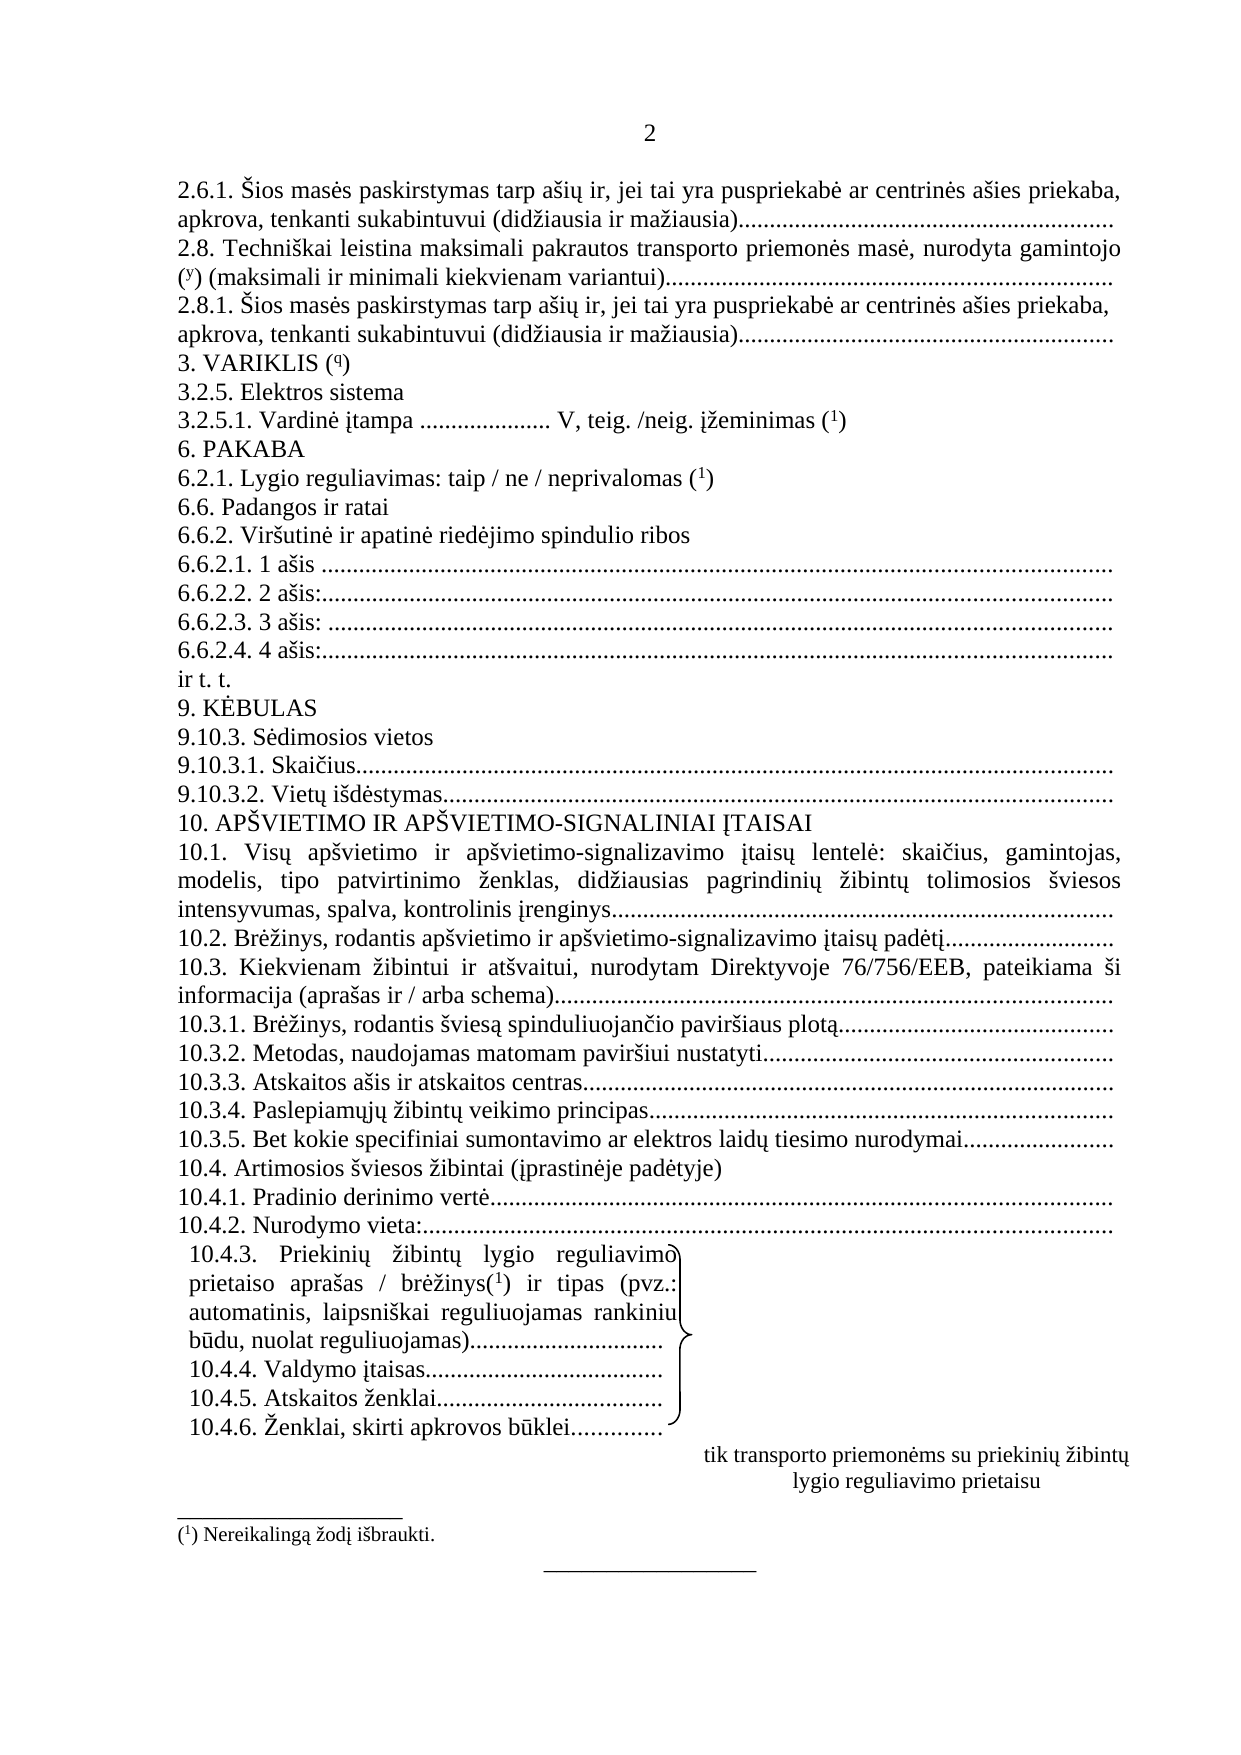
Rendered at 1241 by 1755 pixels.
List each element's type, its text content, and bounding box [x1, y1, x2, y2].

table_cell tik transporto priemonėms su priekinių žibintų lygio reguliavimo prietaisu [689, 1441, 1145, 1493]
text 6.6.2.4. 4 ašis: [177, 636, 1122, 664]
text 10.4. Artimosios šviesos žibintai (įprastinėje padėtyje) [177, 1153, 1122, 1182]
text 10.4.2. Nurodymo vieta: [177, 1211, 1122, 1239]
text 10.3.1. Brėžinys, rodantis šviesą spinduliuojančio paviršiaus plotą [177, 1009, 1122, 1038]
text 6.6.2.3. 3 ašis: [177, 607, 1122, 636]
text 6. PAKABA [177, 434, 1122, 463]
text 10.3.4. Paslepiamųjų žibintų veikimo principas [177, 1096, 1122, 1124]
text 3.2.5. Elektros sistema [177, 377, 1122, 406]
text 2.6.1. Šios masės paskirstymas tarp ašių ir, jei tai yra puspriekabė ar centrinės ašies priekaba, apkrova, tenkanti sukabintuvui (didžiausia ir mažiausia) [177, 176, 1122, 233]
text 10.1. Visų apšvietimo ir apšvietimo-signalizavimo įtaisų lentelė: skaičius, gamintojas, modelis, tipo patvirtinimo ženklas, didžiausias pagrindinių žibintų tolimosios šviesos intensyvumas, spalva, kontrolinis įrenginys [177, 837, 1122, 923]
text 9. KĖBULAS [177, 693, 1122, 722]
text 10.3.5. Bet kokie specifiniai sumontavimo ar elektros laidų tiesimo nurodymai [177, 1124, 1122, 1153]
text 10.3.2. Metodas, naudojamas matomam paviršiui nustatyti [177, 1038, 1122, 1067]
text 10. APŠVIETIMO IR APŠVIETIMO-SIGNALINIAI ĮTAISAI [177, 808, 1122, 837]
text 9.10.3.2. Vietų išdėstymas [177, 779, 1122, 808]
text 2.8.1. Šios masės paskirstymas tarp ašių ir, jei tai yra puspriekabė ar centrinės ašies priekaba, [177, 291, 1122, 319]
text 3.2.5.1. Vardinė įtampa ..................... V, teig. /neig. įžeminimas (1) [177, 406, 1122, 434]
text 10.2. Brėžinys, rodantis apšvietimo ir apšvietimo-signalizavimo įtaisų padėtį [177, 923, 1122, 952]
table_header [689, 1239, 1145, 1441]
text ir t. t. [177, 664, 1122, 693]
text 6.6. Padangos ir ratai [177, 492, 1122, 521]
text 9.10.3. Sėdimosios vietos [177, 722, 1122, 751]
text 10.4.1. Pradinio derinimo vertė [177, 1182, 1122, 1211]
text apkrova, tenkanti sukabintuvui (didžiausia ir mažiausia) [177, 319, 1122, 348]
text _________________ [177, 1546, 1122, 1575]
text (1) Nereikalingą žodį išbraukti. [177, 1522, 1122, 1546]
table_cell [177, 1441, 688, 1493]
text 6.6.2.1. 1 ašis [177, 549, 1122, 578]
text __________________ [177, 1493, 1122, 1522]
text 6.2.1. Lygio reguliavimas: taip / ne / neprivalomas (1) [177, 463, 1122, 492]
text 3. VARIKLIS (q) [177, 348, 1122, 377]
text 6.6.2. Viršutinė ir apatinė riedėjimo spindulio ribos [177, 521, 1122, 549]
text 10.3.3. Atskaitos ašis ir atskaitos centras [177, 1067, 1122, 1096]
text 10.3. Kiekvienam žibintui ir atšvaitui, nurodytam Direktyvoje 76/756/EEB, pateikiama ši informacija (aprašas ir / arba schema) [177, 952, 1122, 1009]
text 9.10.3.1. Skaičius [177, 751, 1122, 779]
text 6.6.2.2. 2 ašis: [177, 578, 1122, 607]
text 2.8. Techniškai leistina maksimali pakrautos transporto priemonės masė, nurodyta gamintojo (y) (maksimali ir minimali kiekvienam variantui) [177, 233, 1122, 291]
